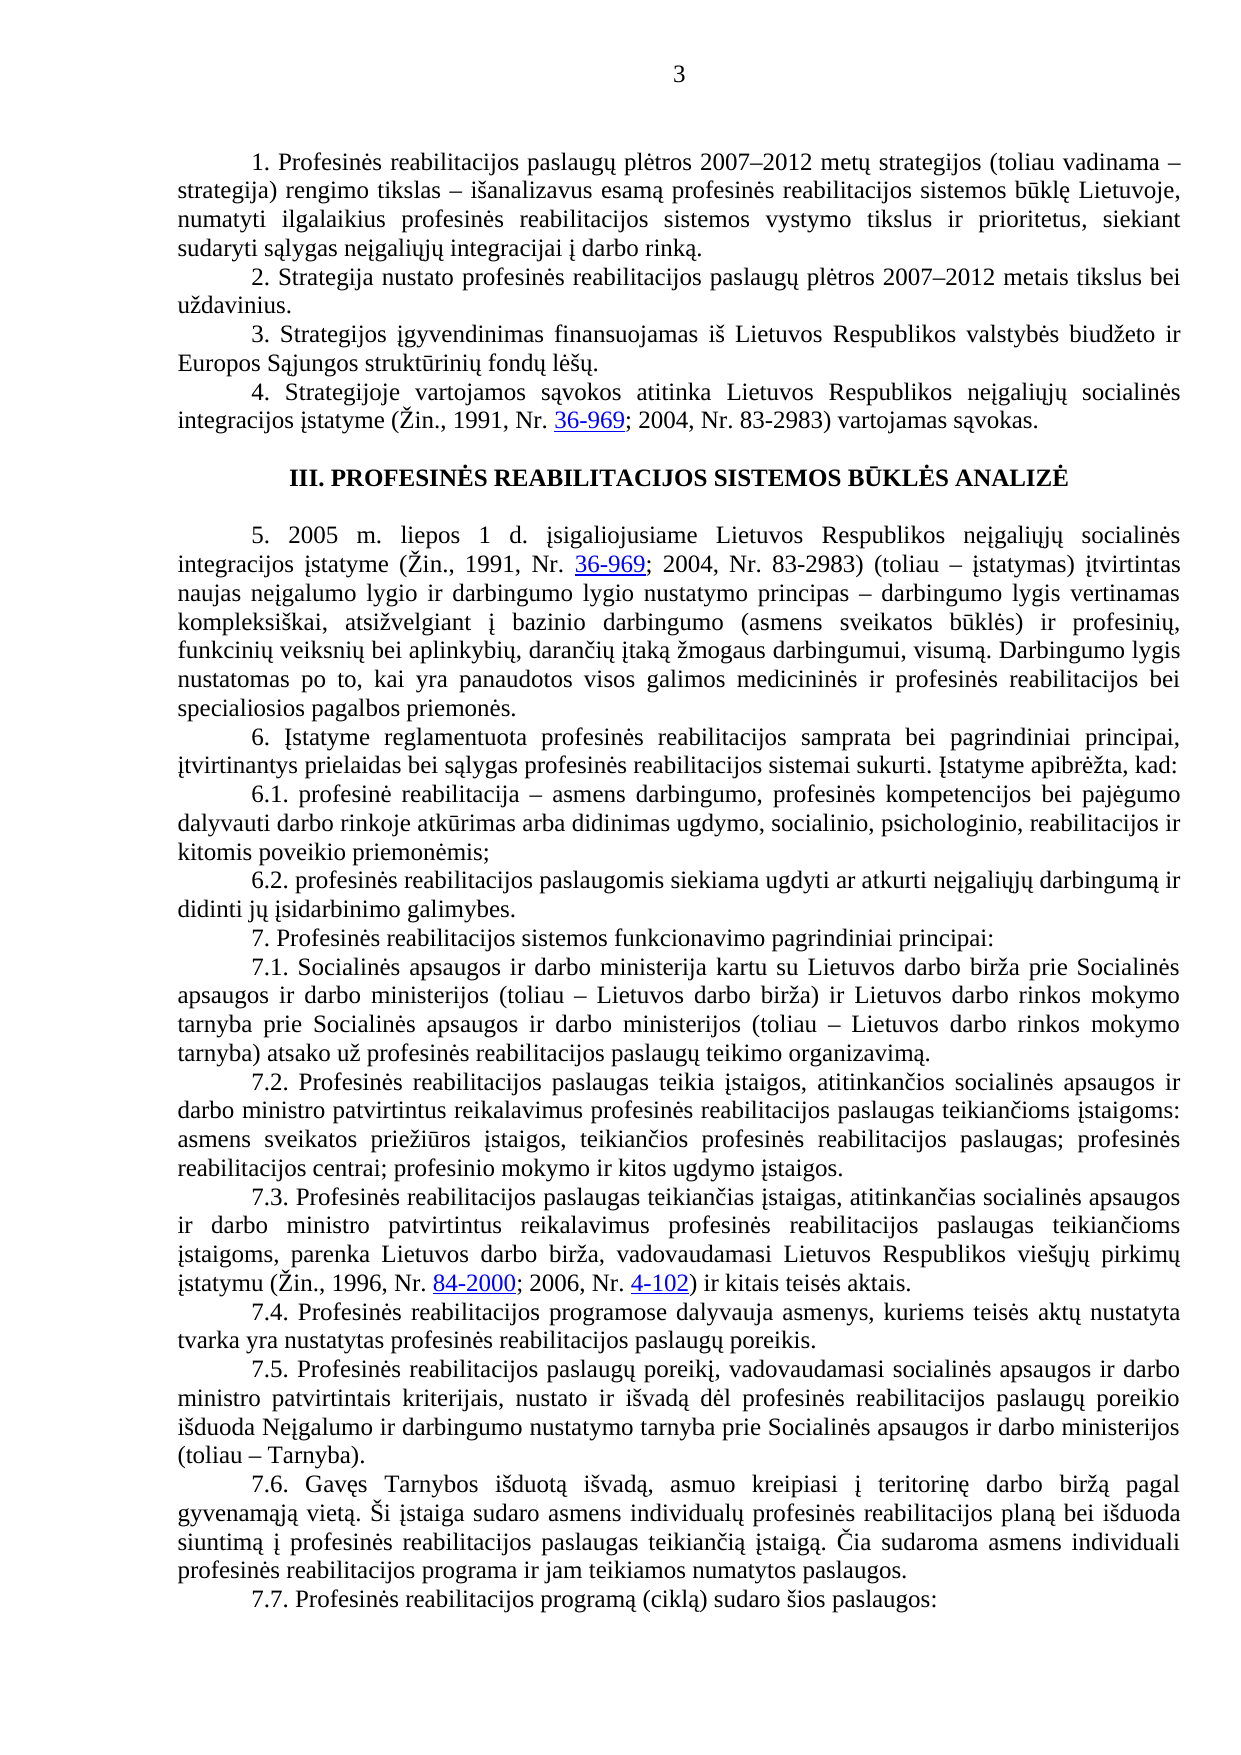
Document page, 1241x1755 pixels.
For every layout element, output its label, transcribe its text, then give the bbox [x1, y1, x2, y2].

text 5. 2005 m. liepos 1 d. įsigaliojusiame Lietuvos Respublikos neįgaliųjų socialinės integracijos įstatyme (Žin., 1991, Nr. 36-969; 2004, Nr. 83-2983) (toliau – įstatymas) įtvirtintas naujas neįgalumo lygio ir darbingumo lygio nustatymo principas – darbingumo lygis vertinamas kompleksiškai, atsižvelgiant į bazinio darbingumo (asmens sveikatos būklės) ir profesinių, funkcinių veiksnių bei aplinkybių, darančių įtaką žmogaus darbingumui, visumą. Darbingumo lygis nustatomas po to, kai yra panaudotos visos galimos medicininės ir profesinės reabilitacijos bei specialiosios pagalbos priemonės. [177, 521, 1181, 722]
text III. PROFESINĖS REABILITACIJOS SISTEMOS BŪKLĖS ANALIZĖ [177, 463, 1181, 492]
text 7.2. Profesinės reabilitacijos paslaugas teikia įstaigos, atitinkančios socialinės apsaugos ir darbo ministro patvirtintus reikalavimus profesinės reabilitacijos paslaugas teikiančioms įstaigoms: asmens sveikatos priežiūros įstaigos, teikiančios profesinės reabilitacijos paslaugas; profesinės reabilitacijos centrai; profesinio mokymo ir kitos ugdymo įstaigos. [177, 1067, 1181, 1182]
text 6.2. profesinės reabilitacijos paslaugomis siekiama ugdyti ar atkurti neįgaliųjų darbingumą ir didinti jų įsidarbinimo galimybes. [177, 866, 1181, 923]
text 7.6. Gavęs Tarnybos išduotą išvadą, asmuo kreipiasi į teritorinę darbo biržą pagal gyvenamąją vietą. Ši įstaiga sudaro asmens individualų profesinės reabilitacijos planą bei išduoda siuntimą į profesinės reabilitacijos paslaugas teikiančią įstaigą. Čia sudaroma asmens individuali profesinės reabilitacijos programa ir jam teikiamos numatytos paslaugos. [177, 1469, 1181, 1584]
text 7.3. Profesinės reabilitacijos paslaugas teikiančias įstaigas, atitinkančias socialinės apsaugos ir darbo ministro patvirtintus reikalavimus profesinės reabilitacijos paslaugas teikiančioms įstaigoms, parenka Lietuvos darbo birža, vadovaudamasi Lietuvos Respublikos viešųjų pirkimų įstatymu (Žin., 1996, Nr. 84-2000; 2006, Nr. 4-102) ir kitais teisės aktais. [177, 1182, 1181, 1297]
text 7.5. Profesinės reabilitacijos paslaugų poreikį, vadovaudamasi socialinės apsaugos ir darbo ministro patvirtintais kriterijais, nustato ir išvadą dėl profesinės reabilitacijos paslaugų poreikio išduoda Neįgalumo ir darbingumo nustatymo tarnyba prie Socialinės apsaugos ir darbo ministerijos (toliau – Tarnyba). [177, 1354, 1181, 1469]
text 7.1. Socialinės apsaugos ir darbo ministerija kartu su Lietuvos darbo birža prie Socialinės apsaugos ir darbo ministerijos (toliau – Lietuvos darbo birža) ir Lietuvos darbo rinkos mokymo tarnyba prie Socialinės apsaugos ir darbo ministerijos (toliau – Lietuvos darbo rinkos mokymo tarnyba) atsako už profesinės reabilitacijos paslaugų teikimo organizavimą. [177, 952, 1181, 1067]
text 1. Profesinės reabilitacijos paslaugų plėtros 2007–2012 metų strategijos (toliau vadinama – strategija) rengimo tikslas – išanalizavus esamą profesinės reabilitacijos sistemos būklę Lietuvoje, numatyti ilgalaikius profesinės reabilitacijos sistemos vystymo tikslus ir prioritetus, siekiant sudaryti sąlygas neįgaliųjų integracijai į darbo rinką. [177, 147, 1181, 262]
text 6. Įstatyme reglamentuota profesinės reabilitacijos samprata bei pagrindiniai principai, įtvirtinantys prielaidas bei sąlygas profesinės reabilitacijos sistemai sukurti. Įstatyme apibrėžta, kad: [177, 722, 1181, 779]
text 2. Strategija nustato profesinės reabilitacijos paslaugų plėtros 2007–2012 metais tikslus bei uždavinius. [177, 262, 1181, 319]
text 7.4. Profesinės reabilitacijos programose dalyvauja asmenys, kuriems teisės aktų nustatyta tvarka yra nustatytas profesinės reabilitacijos paslaugų poreikis. [177, 1297, 1181, 1354]
text 6.1. profesinė reabilitacija – asmens darbingumo, profesinės kompetencijos bei pajėgumo dalyvauti darbo rinkoje atkūrimas arba didinimas ugdymo, socialinio, psichologinio, reabilitacijos ir kitomis poveikio priemonėmis; [177, 779, 1181, 866]
text 7. Profesinės reabilitacijos sistemos funkcionavimo pagrindiniai principai: [177, 923, 1181, 952]
text 7.7. Profesinės reabilitacijos programą (ciklą) sudaro šios paslaugos: [177, 1584, 1181, 1613]
text 4. Strategijoje vartojamos sąvokos atitinka Lietuvos Respublikos neįgaliųjų socialinės integracijos įstatyme (Žin., 1991, Nr. 36-969; 2004, Nr. 83-2983) vartojamas sąvokas. [177, 377, 1181, 434]
text 3. Strategijos įgyvendinimas finansuojamas iš Lietuvos Respublikos valstybės biudžeto ir Europos Sąjungos struktūrinių fondų lėšų. [177, 319, 1181, 377]
